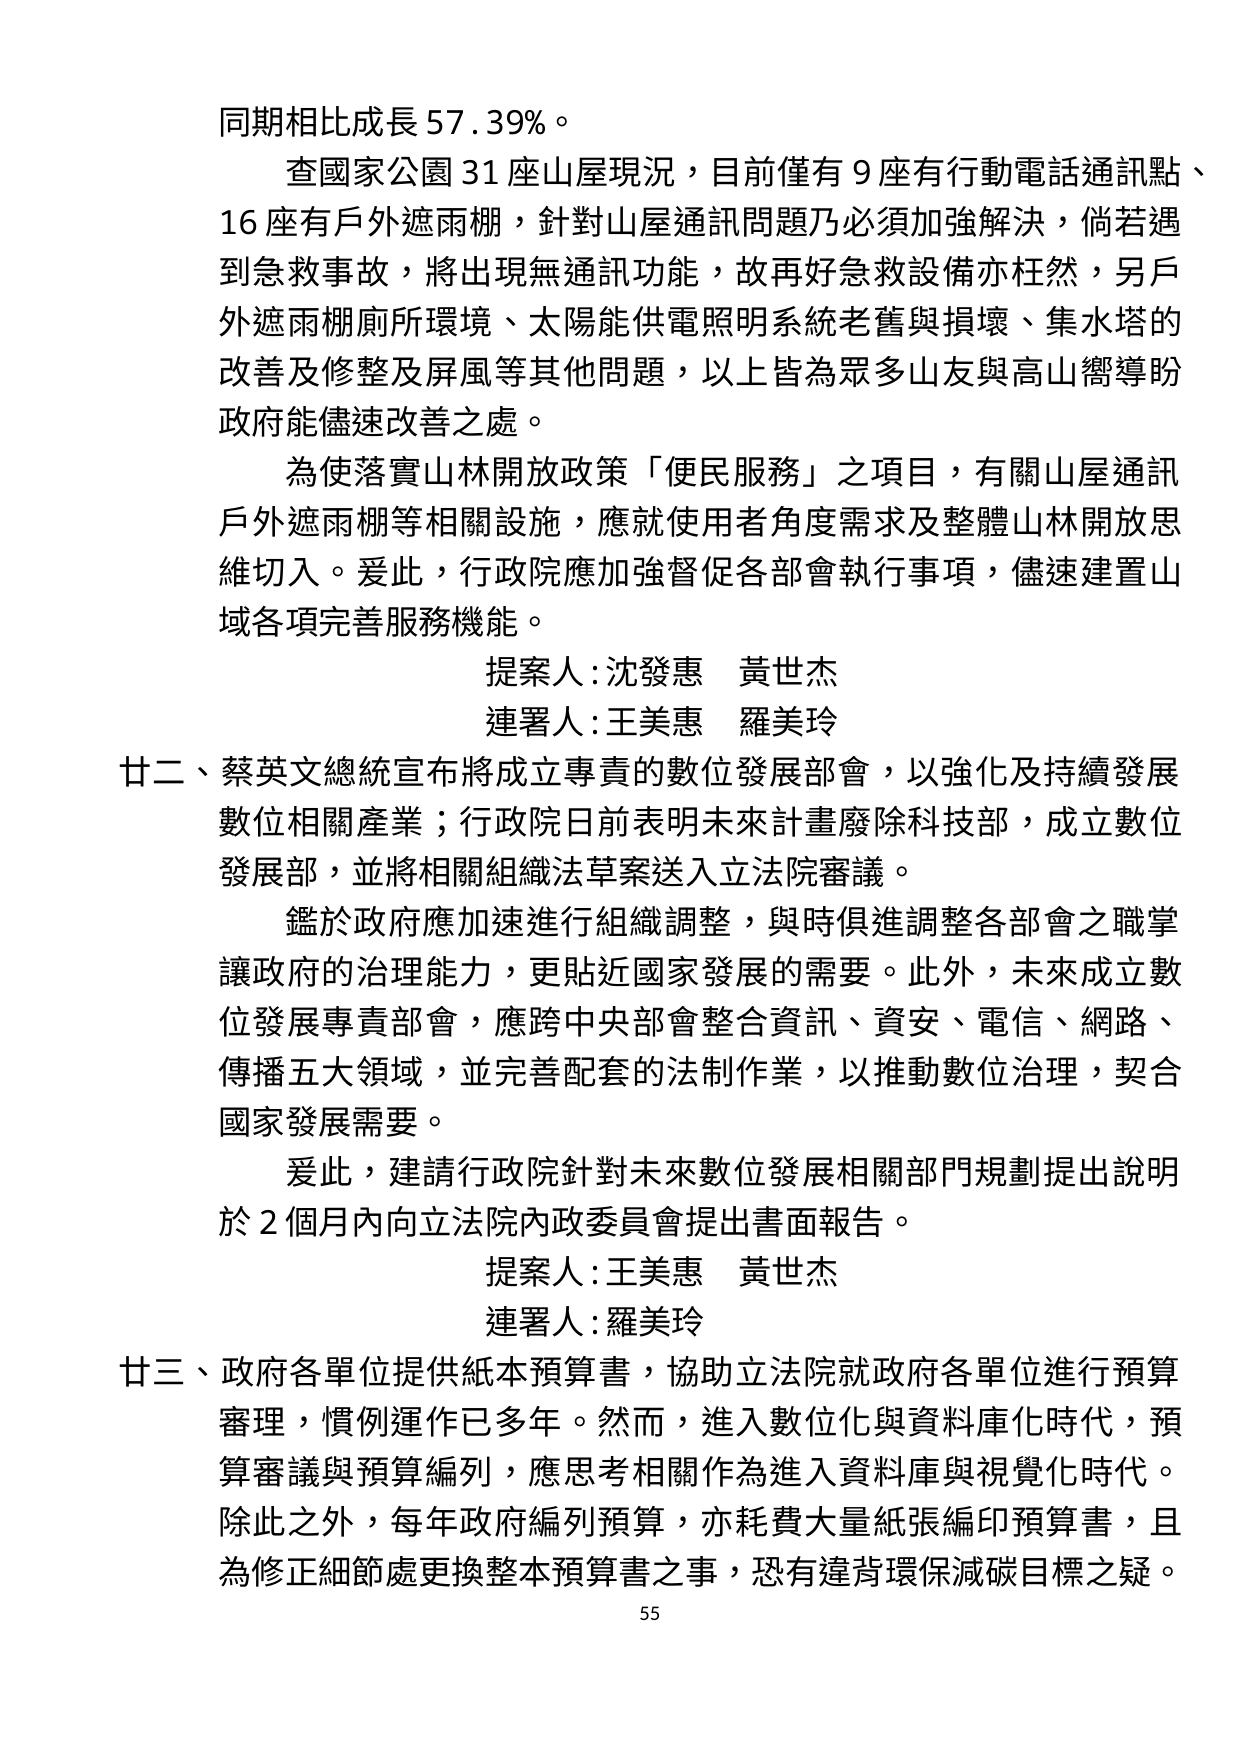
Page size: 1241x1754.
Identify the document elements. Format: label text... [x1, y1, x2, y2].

text 提案人:王美惠 黃世杰 [118, 1244, 1182, 1294]
text 連署人:王美惠 羅美玲 [118, 694, 1182, 744]
text 廿三、政府各單位提供紙本預算書，協助立法院就政府各單位進行預算審理，慣例運作已多年。然而，進入數位化與資料庫化時代，預算審議與預算編列，應思考相關作為進入資料庫與視覺化時代。除此之外，每年政府編列預算，亦耗費大量紙張編印預算書，且為修正細節處更換整本預算書之事，恐有違背環保減碳目標之疑。 [118, 1344, 1182, 1594]
text 廿二、蔡英文總統宣布將成立專責的數位發展部會，以強化及持續發展數位相關產業；行政院日前表明未來計畫廢除科技部，成立數位發展部，並將相關組織法草案送入立法院審議。 [118, 744, 1182, 894]
text 爰此，建請行政院針對未來數位發展相關部門規劃提出說明，於2個月內向立法院內政委員會提出書面報告。 [218, 1144, 1182, 1244]
text 同期相比成長57.39%。 [118, 94, 1182, 144]
text 為使落實山林開放政策「便民服務」之項目，有關山屋通訊、戶外遮雨棚等相關設施，應就使用者角度需求及整體山林開放思維切入。爰此，行政院應加強督促各部會執行事項，儘速建置山域各項完善服務機能。 [218, 444, 1182, 644]
text 查國家公園31座山屋現況，目前僅有9座有行動電話通訊點、16座有戶外遮雨棚，針對山屋通訊問題乃必須加強解決，倘若遇到急救事故，將出現無通訊功能，故再好急救設備亦枉然，另戶外遮雨棚廁所環境、太陽能供電照明系統老舊與損壞、集水塔的改善及修整及屏風等其他問題，以上皆為眾多山友與高山嚮導盼政府能儘速改善之處。 [218, 144, 1182, 444]
text 連署人:羅美玲 [118, 1294, 1182, 1344]
text 提案人:沈發惠 黃世杰 [118, 644, 1182, 694]
text 鑑於政府應加速進行組織調整，與時俱進調整各部會之職掌，讓政府的治理能力，更貼近國家發展的需要。此外，未來成立數位發展專責部會，應跨中央部會整合資訊、資安、電信、網路、傳播五大領域，並完善配套的法制作業，以推動數位治理，契合國家發展需要。 [218, 894, 1182, 1144]
